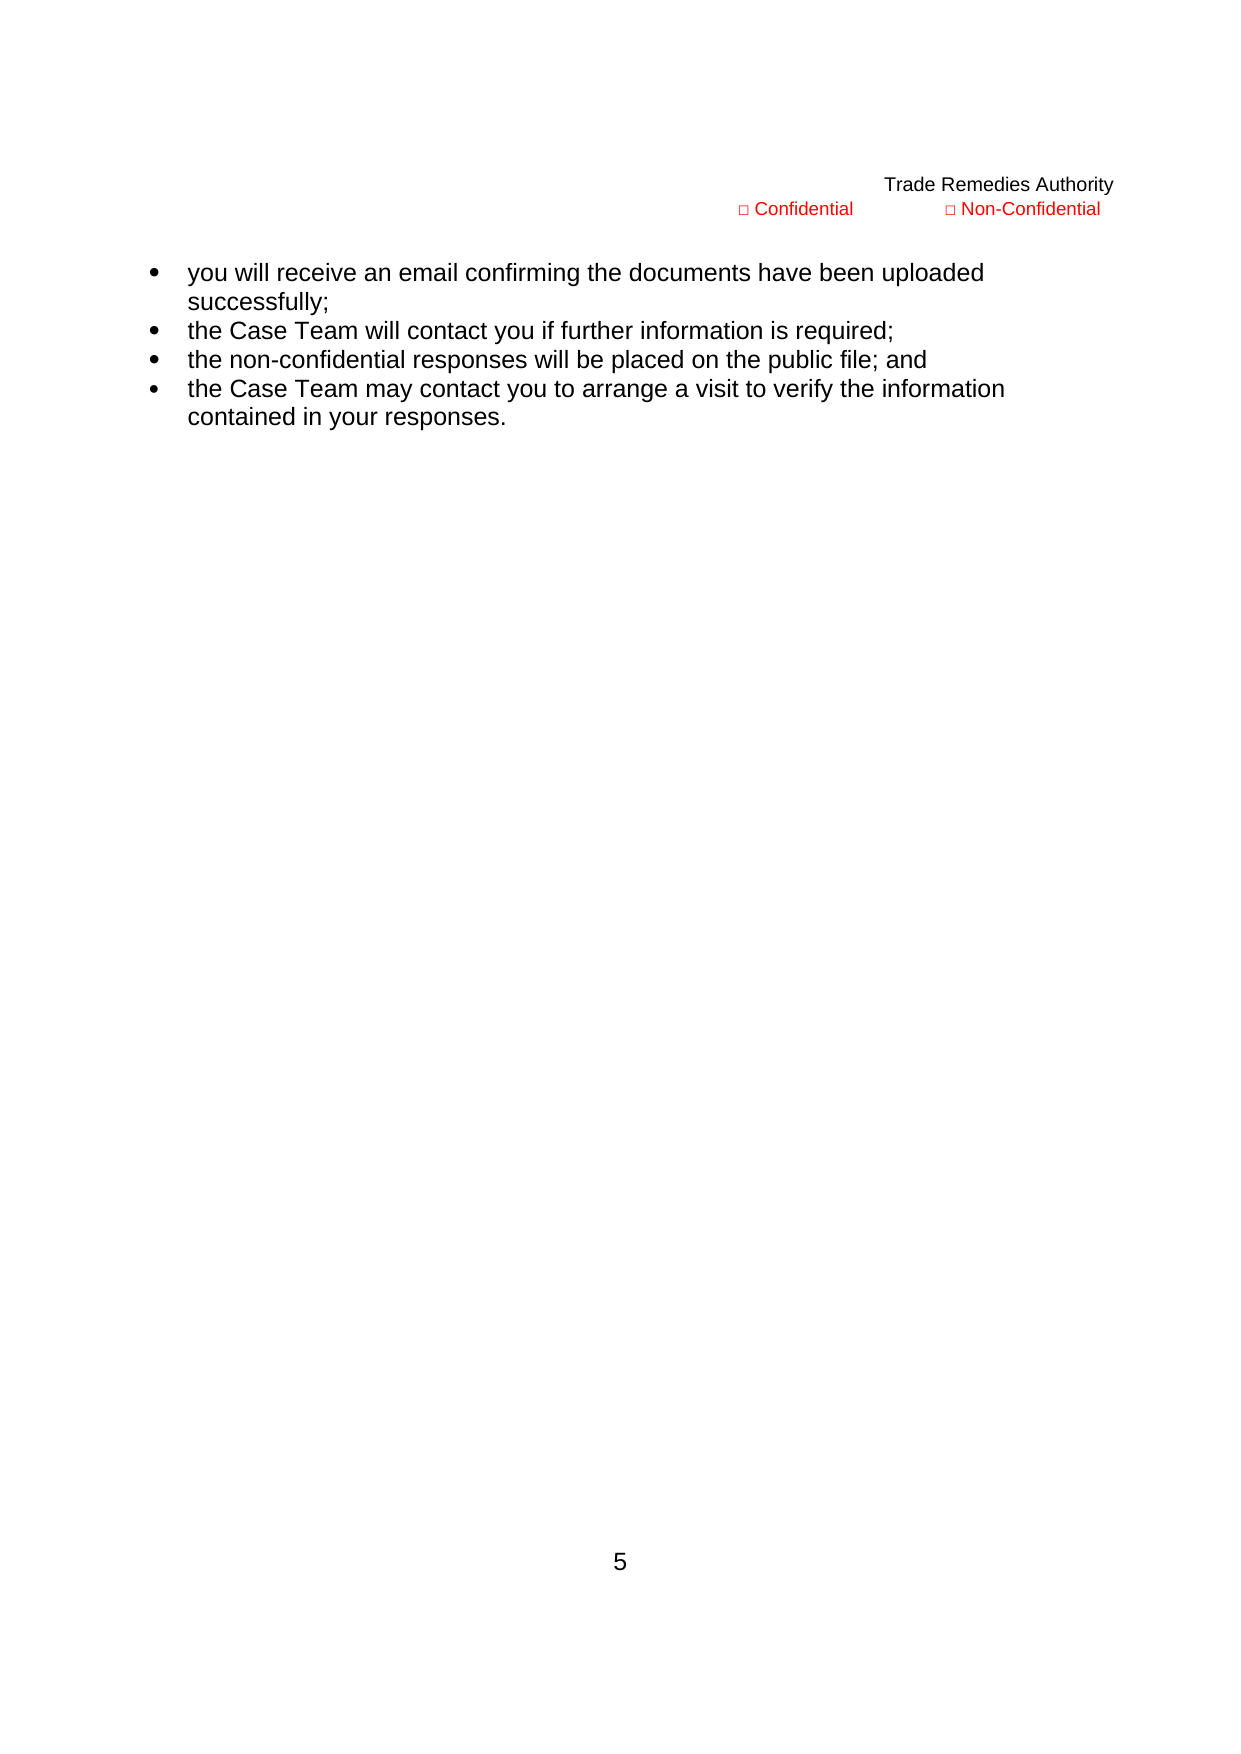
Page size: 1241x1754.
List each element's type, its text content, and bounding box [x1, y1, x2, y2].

list you will receive an email confirming the documents have been uploaded successfully; [150, 258, 1090, 316]
list the non-confidential responses will be placed on the public file; and [150, 345, 1090, 374]
list the Case Team will contact you if further information is required; [150, 316, 1090, 345]
list the Case Team may contact you to arrange a visit to verify the information contained in your responses. [150, 374, 1090, 431]
